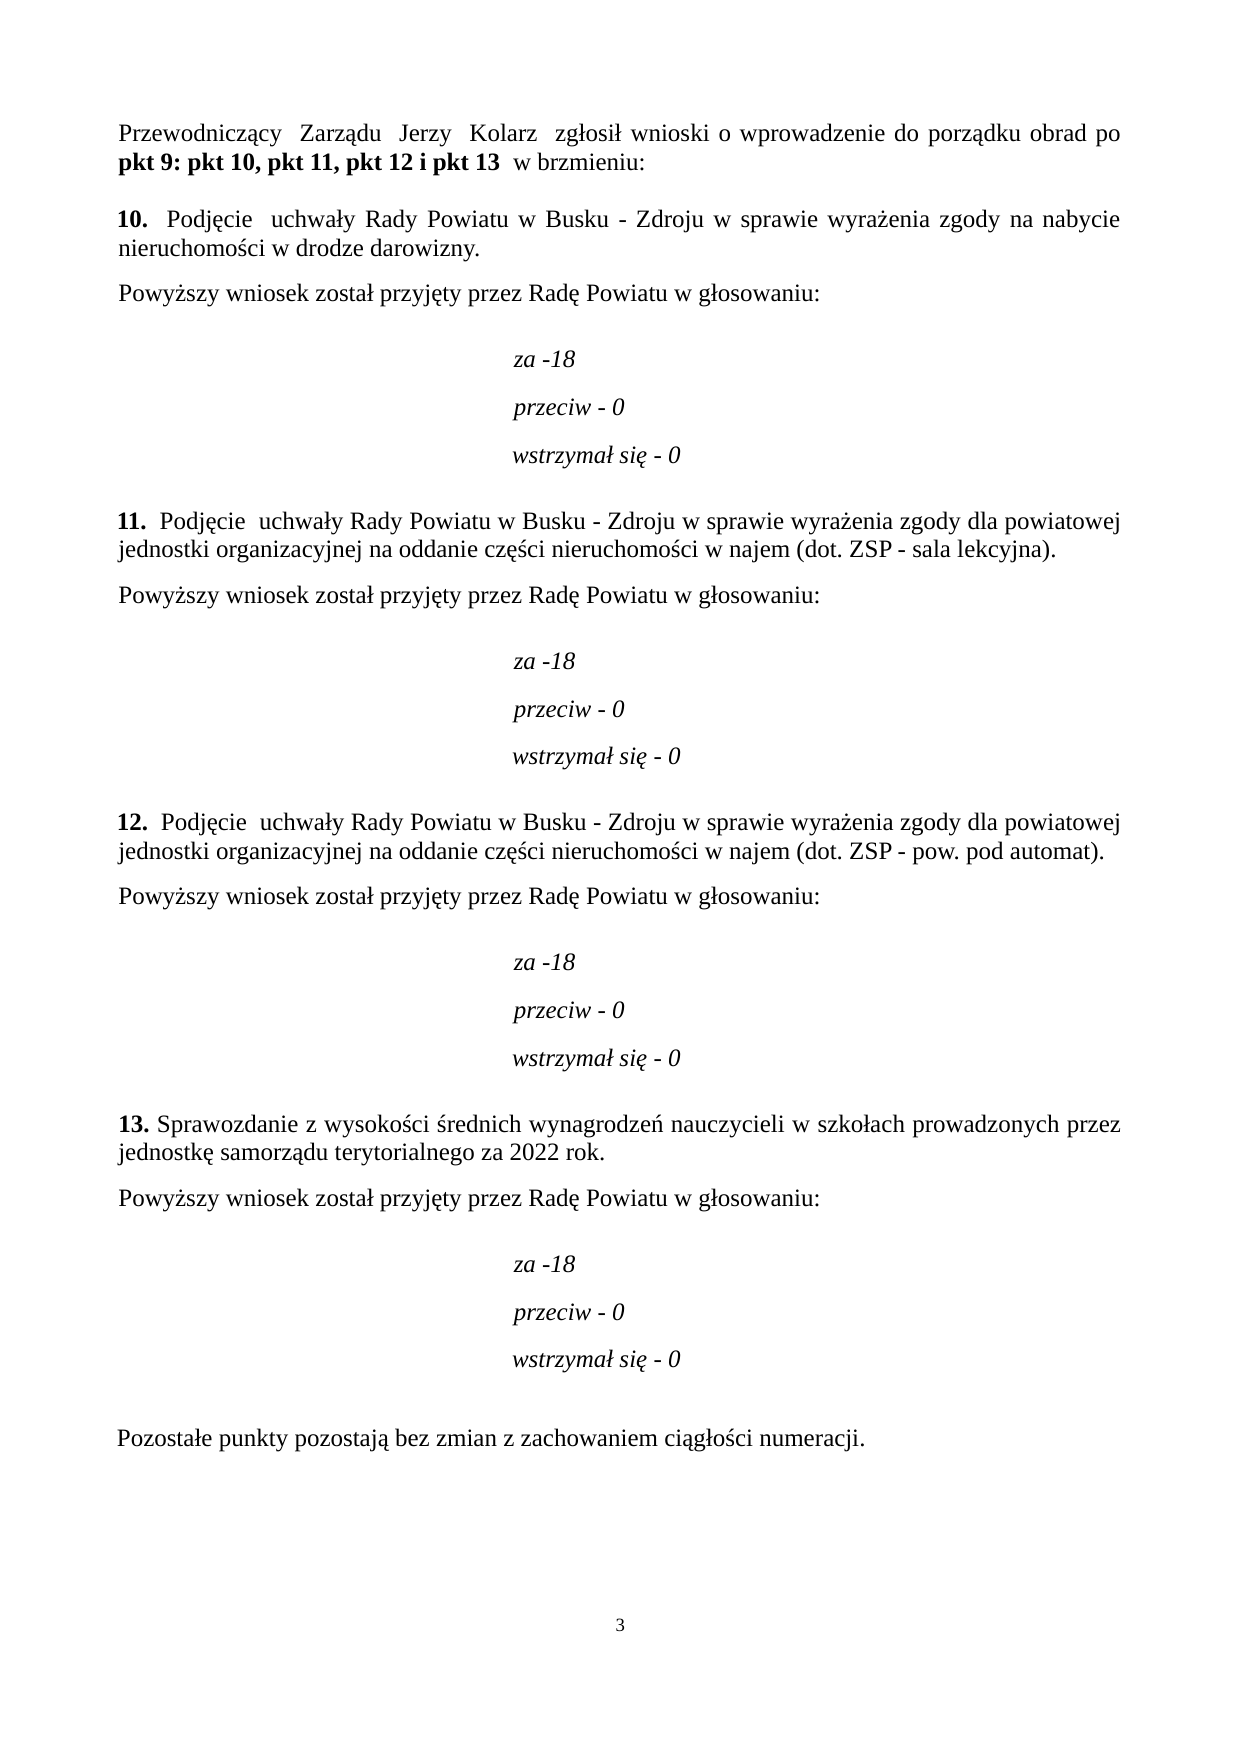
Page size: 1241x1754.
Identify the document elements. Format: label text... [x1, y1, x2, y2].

text Powyższy wniosek został przyjęty przez Radę Powiatu w głosowaniu: [118, 278, 1122, 307]
text Pozostałe punkty pozostają bez zmian z zachowaniem ciągłości numeracji. [117, 1423, 1122, 1451]
text Powyższy wniosek został przyjęty przez Radę Powiatu w głosowaniu: [118, 580, 1122, 609]
text 11. Podjęcie uchwały Rady Powiatu w Busku - Zdroju w sprawie wyrażenia zgody dla powiatowej jednostki organizacyjnej na oddanie części nieruchomości w najem (dot. ZSP - sala lekcyjna). [117, 506, 1122, 563]
text 13. Sprawozdanie z wysokości średnich wynagrodzeń nauczycieli w szkołach prowadzonych przez jednostkę samorządu terytorialnego za 2022 rok. [118, 1109, 1122, 1166]
list za -18 [513, 646, 1122, 675]
list za -18 [513, 1249, 1122, 1278]
text wstrzymał się - 0 [118, 440, 1122, 468]
list przeciw - 0 [513, 995, 1122, 1024]
text Przewodniczący Zarządu Jerzy Kolarz zgłosił wnioski o wprowadzenie do porządku obrad po pkt 9: pkt 10, pkt 11, pkt 12 i pkt 13 w brzmieniu: [118, 118, 1122, 176]
text wstrzymał się - 0 [118, 1043, 1122, 1071]
list przeciw - 0 [513, 694, 1122, 722]
text 12. Podjęcie uchwały Rady Powiatu w Busku - Zdroju w sprawie wyrażenia zgody dla powiatowej jednostki organizacyjnej na oddanie części nieruchomości w najem (dot. ZSP - pow. pod automat). [117, 807, 1122, 865]
list przeciw - 0 [513, 1297, 1122, 1325]
text Powyższy wniosek został przyjęty przez Radę Powiatu w głosowaniu: [118, 1183, 1122, 1212]
list za -18 [513, 947, 1122, 976]
text 10. Podjęcie uchwały Rady Powiatu w Busku - Zdroju w sprawie wyrażenia zgody na nabycie nieruchomości w drodze darowizny. [117, 204, 1122, 262]
text wstrzymał się - 0 [118, 1344, 1122, 1373]
list przeciw - 0 [513, 392, 1122, 421]
text wstrzymał się - 0 [118, 741, 1122, 770]
list za -18 [513, 344, 1122, 373]
text Powyższy wniosek został przyjęty przez Radę Powiatu w głosowaniu: [118, 881, 1122, 910]
